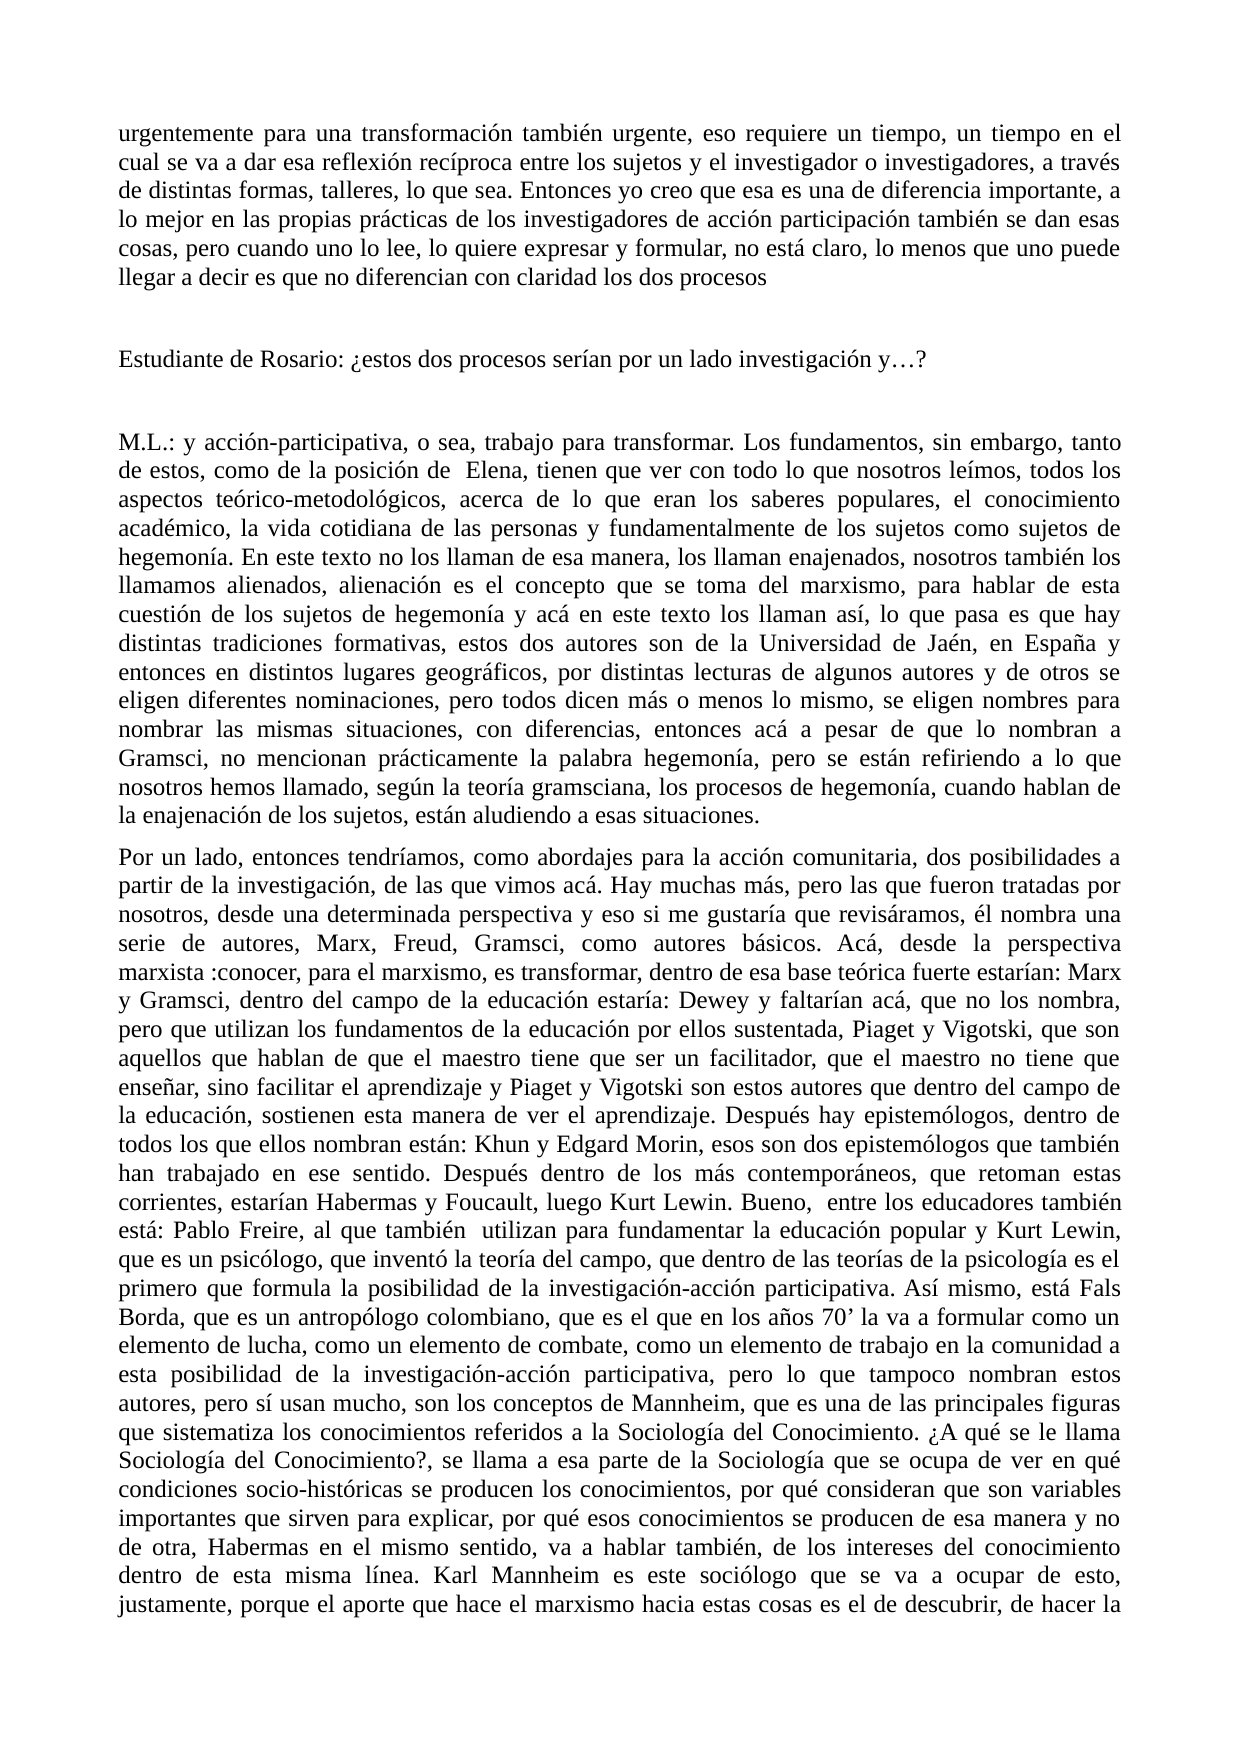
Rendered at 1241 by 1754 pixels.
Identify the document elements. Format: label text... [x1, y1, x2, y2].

text urgentemente para una transformación también urgente, eso requiere un tiempo, un tiempo en el cual se va a dar esa reflexión recíproca entre los sujetos y el investigador o investigadores, a través de distintas formas, talleres, lo que sea. Entonces yo creo que esa es una de diferencia importante, a lo mejor en las propias prácticas de los investigadores de acción participación también se dan esas cosas, pero cuando uno lo lee, lo quiere expresar y formular, no está claro, lo menos que uno puede llegar a decir es que no diferencian con claridad los dos procesos [118, 118, 1122, 291]
text Estudiante de Rosario: ¿estos dos procesos serían por un lado investigación y…? [118, 344, 1122, 373]
text M.L.: y acción-participativa, o sea, trabajo para transformar. Los fundamentos, sin embargo, tanto de estos, como de la posición de Elena, tienen que ver con todo lo que nosotros leímos, todos los aspectos teórico-metodológicos, acerca de lo que eran los saberes populares, el conocimiento académico, la vida cotidiana de las personas y fundamentalmente de los sujetos como sujetos de hegemonía. En este texto no los llaman de esa manera, los llaman enajenados, nosotros también los llamamos alienados, alienación es el concepto que se toma del marxismo, para hablar de esta cuestión de los sujetos de hegemonía y acá en este texto los llaman así, lo que pasa es que hay distintas tradiciones formativas, estos dos autores son de la Universidad de Jaén, en España y entonces en distintos lugares geográficos, por distintas lecturas de algunos autores y de otros se eligen diferentes nominaciones, pero todos dicen más o menos lo mismo, se eligen nombres para nombrar las mismas situaciones, con diferencias, entonces acá a pesar de que lo nombran a Gramsci, no mencionan prácticamente la palabra hegemonía, pero se están refiriendo a lo que nosotros hemos llamado, según la teoría gramsciana, los procesos de hegemonía, cuando hablan de la enajenación de los sujetos, están aludiendo a esas situaciones. [118, 427, 1122, 829]
text Por un lado, entonces tendríamos, como abordajes para la acción comunitaria, dos posibilidades a partir de la investigación, de las que vimos acá. Hay muchas más, pero las que fueron tratadas por nosotros, desde una determinada perspectiva y eso si me gustaría que revisáramos, él nombra una serie de autores, Marx, Freud, Gramsci, como autores básicos. Acá, desde la perspectiva marxista :conocer, para el marxismo, es transformar, dentro de esa base teórica fuerte estarían: Marx y Gramsci, dentro del campo de la educación estaría: Dewey y faltarían acá, que no los nombra, pero que utilizan los fundamentos de la educación por ellos sustentada, Piaget y Vigotski, que son aquellos que hablan de que el maestro tiene que ser un facilitador, que el maestro no tiene que enseñar, sino facilitar el aprendizaje y Piaget y Vigotski son estos autores que dentro del campo de la educación, sostienen esta manera de ver el aprendizaje. Después hay epistemólogos, dentro de todos los que ellos nombran están: Khun y Edgard Morin, esos son dos epistemólogos que también han trabajado en ese sentido. Después dentro de los más contemporáneos, que retoman estas corrientes, estarían Habermas y Foucault, luego Kurt Lewin. Bueno, entre los educadores también está: Pablo Freire, al que también utilizan para fundamentar la educación popular y Kurt Lewin, que es un psicólogo, que inventó la teoría del campo, que dentro de las teorías de la psicología es el primero que formula la posibilidad de la investigación-acción participativa. Así mismo, está Fals Borda, que es un antropólogo colombiano, que es el que en los años 70’ la va a formular como un elemento de lucha, como un elemento de combate, como un elemento de trabajo en la comunidad a esta posibilidad de la investigación-acción participativa, pero lo que tampoco nombran estos autores, pero sí usan mucho, son los conceptos de Mannheim, que es una de las principales figuras que sistematiza los conocimientos referidos a la Sociología del Conocimiento. ¿A qué se le llama Sociología del Conocimiento?, se llama a esa parte de la Sociología que se ocupa de ver en qué condiciones socio-históricas se producen los conocimientos, por qué consideran que son variables importantes que sirven para explicar, por qué esos conocimientos se producen de esa manera y no de otra, Habermas en el mismo sentido, va a hablar también, de los intereses del conocimiento dentro de esta misma línea. Karl Mannheim es este sociólogo que se va a ocupar de esto, justamente, porque el aporte que hace el marxismo hacia estas cosas es el de descubrir, de hacer la [118, 842, 1122, 1618]
